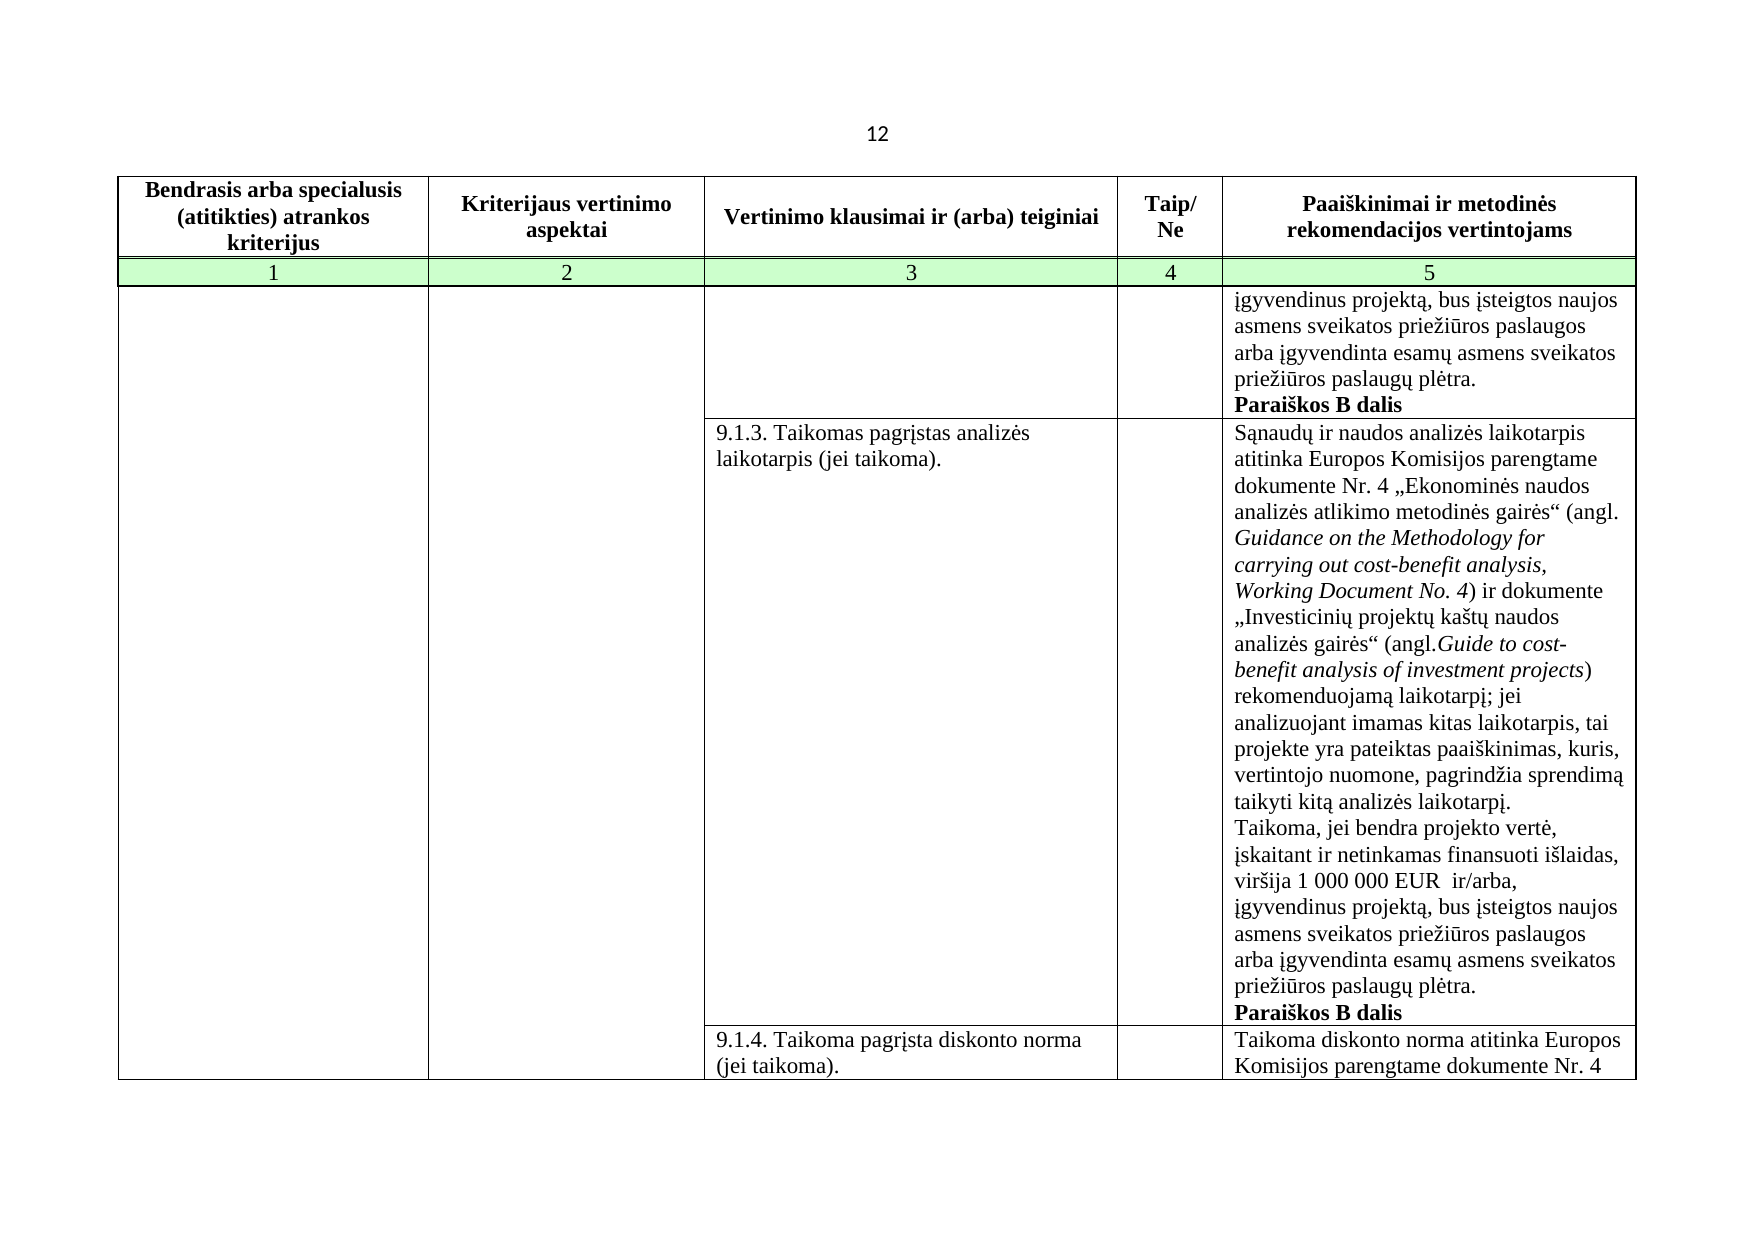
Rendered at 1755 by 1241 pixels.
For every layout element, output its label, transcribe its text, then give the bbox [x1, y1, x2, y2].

table_header Kriterijaus vertinimo aspektai [429, 177, 704, 256]
table_cell Sąnaudų ir naudos analizės laikotarpis atitinka Europos Komisijos parengtame dokumente Nr. 4 „Ekonominės naudos analizės atlikimo metodinės gairės“ (angl. Guidance on the Methodology for carrying out cost-benefit analysis, Working Document No. 4) ir dokumente „Investicinių projektų kaštų naudos analizės gairės“ (angl.Guide to cost-benefit analysis of investment projects) rekomenduojamą laikotarpį; jei analizuojant imamas kitas laikotarpis, tai projekte yra pateiktas paaiškinimas, kuris, vertintojo nuomone, pagrindžia sprendimą taikyti kitą analizės laikotarpį. Taikoma, jei bendra projekto vertė, įskaitant ir netinkamas finansuoti išlaidas, viršija 1 000 000 EUR ir/arba, įgyvendinus projektą, bus įsteigtos naujos asmens sveikatos priežiūros paslaugos arba įgyvendinta esamų asmens sveikatos priežiūros paslaugų plėtra. Paraiškos B dalis [1223, 419, 1635, 1025]
table_cell 2 [429, 259, 704, 285]
table_cell [429, 287, 704, 1079]
table_cell 3 [705, 259, 1117, 285]
table_cell 9.1.3. Taikomas pagrįstas analizės laikotarpis (jei taikoma). [705, 419, 1117, 1025]
table_cell 4 [1118, 259, 1222, 285]
table_cell įgyvendinus projektą, bus įsteigtos naujos asmens sveikatos priežiūros paslaugos arba įgyvendinta esamų asmens sveikatos priežiūros paslaugų plėtra. Paraiškos B dalis [1223, 287, 1635, 418]
table_header Paaiškinimai ir metodinės rekomendacijos vertintojams [1223, 177, 1635, 256]
table_cell Taikoma diskonto norma atitinka Europos Komisijos parengtame dokumente Nr. 4 [1223, 1026, 1635, 1079]
table_header Taip/ Ne [1118, 177, 1222, 256]
table_header Vertinimo klausimai ir (arba) teiginiai [705, 177, 1117, 256]
table_cell 5 [1223, 259, 1635, 285]
table_cell 1 [119, 259, 428, 285]
table_cell [1118, 287, 1222, 418]
table_header Bendrasis arba specialusis (atitikties) atrankos kriterijus [119, 177, 428, 256]
table_cell [1118, 1026, 1222, 1079]
table_cell [1118, 419, 1222, 1025]
table_cell [705, 287, 1117, 418]
table_cell [119, 287, 428, 1079]
table_cell 9.1.4. Taikoma pagrįsta diskonto norma (jei taikoma). [705, 1026, 1117, 1079]
